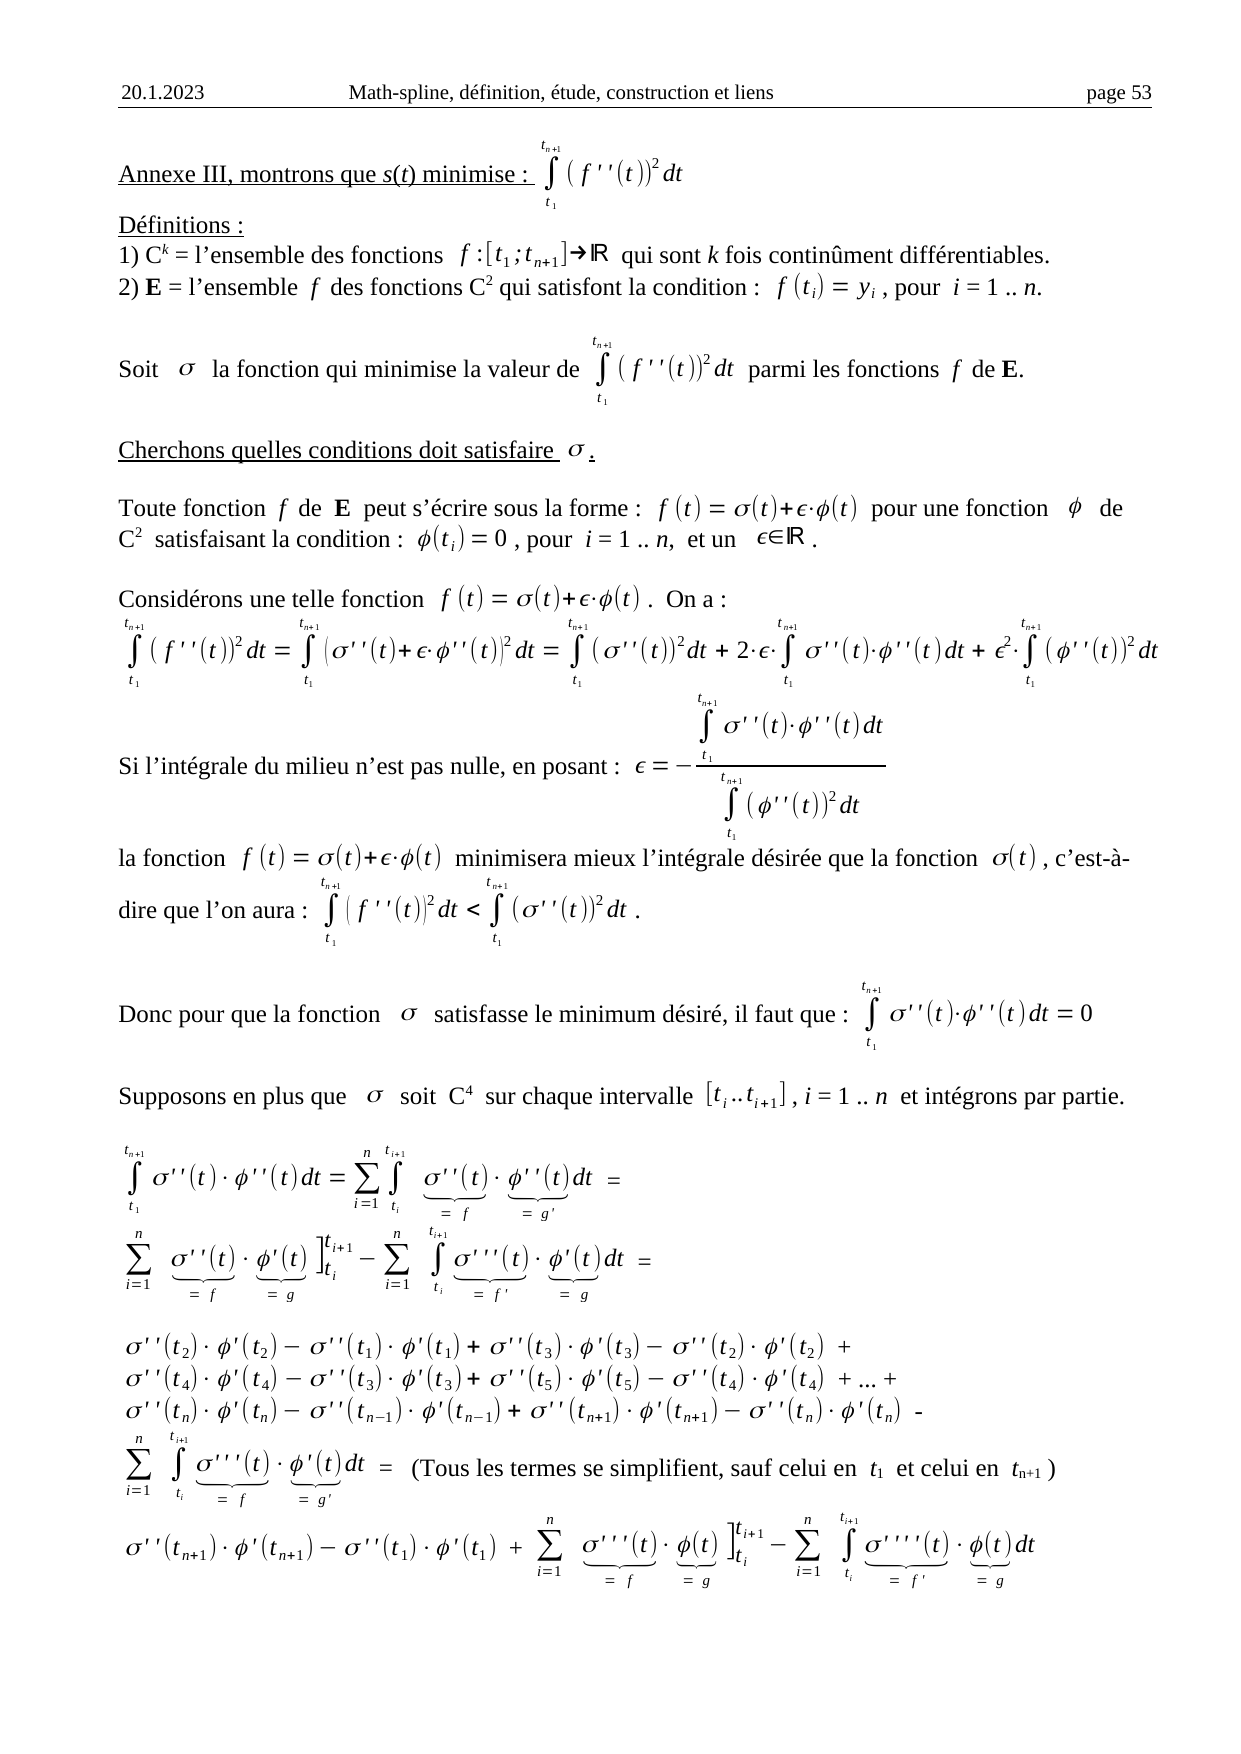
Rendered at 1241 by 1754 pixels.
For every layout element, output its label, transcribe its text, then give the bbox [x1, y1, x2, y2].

text = (Tous les termes se simplifient, sauf celui en t1 et celui en tn+1 ) [118, 1427, 1152, 1507]
text - [118, 1394, 1152, 1427]
text 1) Ck = l’ensemble des fonctions qui sont k fois continûment différentiables. [118, 239, 1152, 271]
text Soit la fonction qui minimise la valeur de parmi les fonctions f de E. [118, 331, 1152, 407]
text Toute fonction f de E peut s’écrire sous la forme : pour une fonction de C2 satisfaisant la condition : , pour i = 1 .. n, et un . [118, 493, 1152, 555]
text Donc pour que la fonction satisfasse le minimum désiré, il faut que : [118, 976, 1152, 1051]
text + ... + [118, 1363, 1152, 1394]
text Cherchons quelles conditions doit satisfaire . [118, 435, 1152, 464]
text = [118, 1140, 1152, 1221]
text Supposons en plus que soit C4 sur chaque intervalle , i = 1 .. n et intégrons par partie. [118, 1080, 1152, 1111]
text + [118, 1507, 1152, 1588]
text Annexe III, montrons que s(t) minimise : [118, 136, 1152, 211]
text Si l’intégrale du milieu n’est pas nulle, en posant : la fonction minimisera mieux l’intégrale désirée que la fonction , c’est-à-dire que l’on aura : . [118, 689, 1152, 947]
text Considérons une telle fonction . On a : [118, 583, 1152, 613]
text Définitions : [118, 211, 1152, 239]
text 2) E = l’ensemble f des fonctions C2 qui satisfont la condition : , pour i = 1 .. n. [118, 271, 1152, 303]
text = [118, 1221, 1152, 1302]
text + [118, 1331, 1152, 1363]
